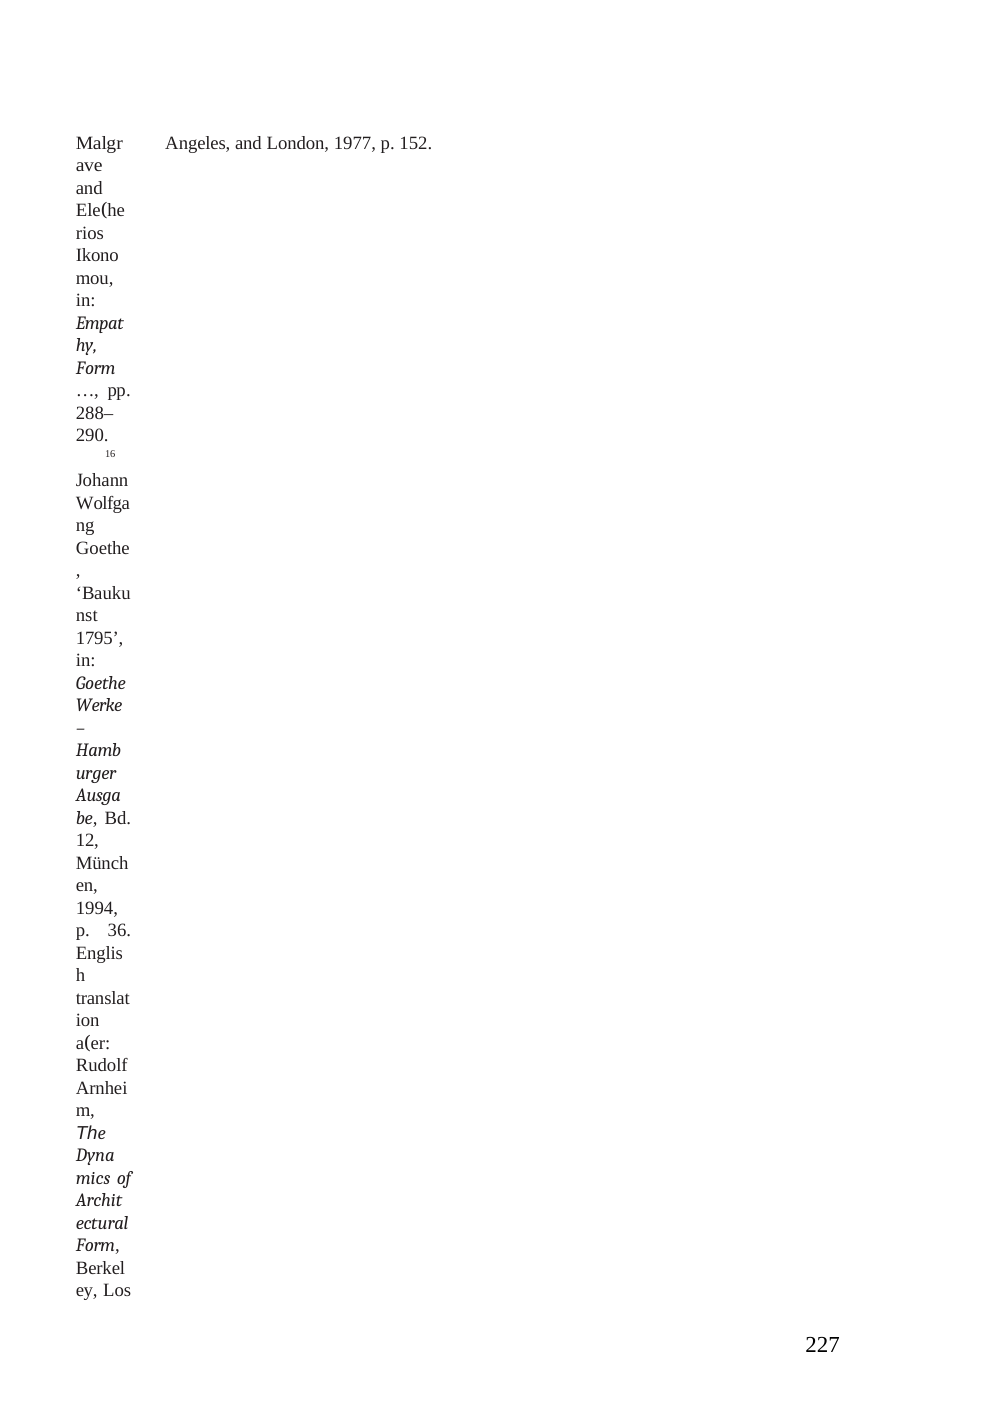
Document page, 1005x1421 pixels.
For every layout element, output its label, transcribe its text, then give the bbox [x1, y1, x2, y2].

text Angeles, and London, 1977, p. 152. [165, 131, 875, 154]
text 16 Johann Wolfgang Goethe, ‘Baukunst 1795’, in: Goethe Werke – Hamburger Ausgabe, Bd. 12, München, 1994, p. 36. English translation a(er: Rudolf Arnheim, The Dynamics of Architectural Form, Berkeley, Los [76, 446, 131, 1301]
text Malgrave and Ele(herios Ikonomou, in: Empathy, Form…, pp. 288–290. [76, 131, 131, 446]
